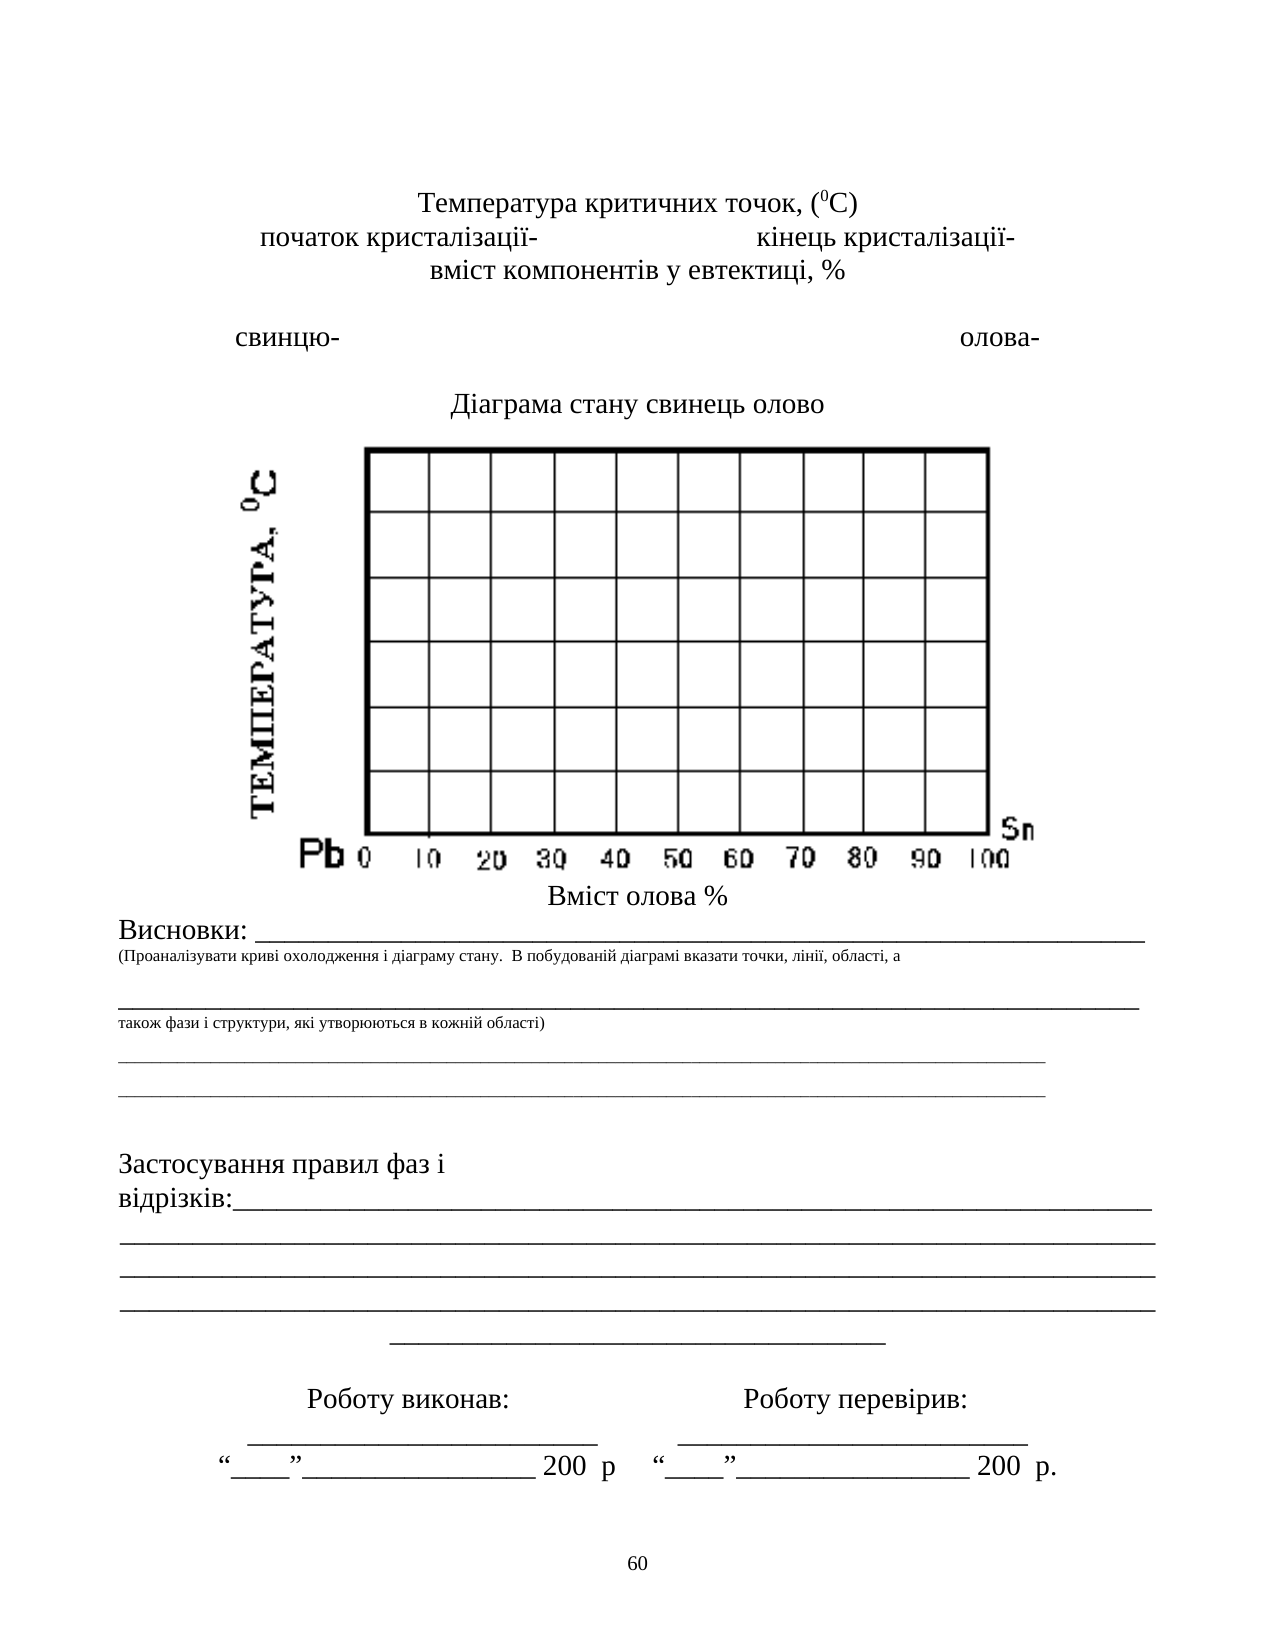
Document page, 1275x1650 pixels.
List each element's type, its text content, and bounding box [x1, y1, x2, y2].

text Вміст олова % [118, 878, 1157, 912]
text (Проаналізувати криві охолодження і діаграму стану. В побудованій діаграмі вказати точки, лінії, області, а [118, 945, 1157, 979]
text _______________________________________________________________________________________________________________________________________________________________________________________________________________________________________________________ [118, 1214, 1157, 1348]
text свинцю- олова- [118, 319, 1157, 353]
text вміст компонентів у евтектиці, % [118, 252, 1157, 286]
text Роботу виконав: Роботу перевірив: [118, 1381, 1157, 1415]
text ______________________________________________________________________________________________________________ [118, 1046, 1157, 1079]
text також фази і структури, які утворюються в кожній області) [118, 1012, 1157, 1046]
text Температура критичних точок, (0С) [118, 185, 1157, 219]
text ________________________ ________________________ [118, 1415, 1157, 1448]
text Висновки: _____________________________________________________________ [118, 912, 1157, 945]
text ______________________________________________________________________ [118, 979, 1157, 1012]
text ______________________________________________________________________________________________________________ [118, 1079, 1157, 1113]
text Діаграма стану свинець олово [118, 386, 1157, 420]
text Застосування правил фаз і відрізків:_______________________________________________________________ [118, 1147, 1157, 1214]
text початок кристалізації- кінець кристалізації- [118, 219, 1157, 252]
text “____”________________ 200 р “____”________________ 200 р. [118, 1448, 1157, 1482]
